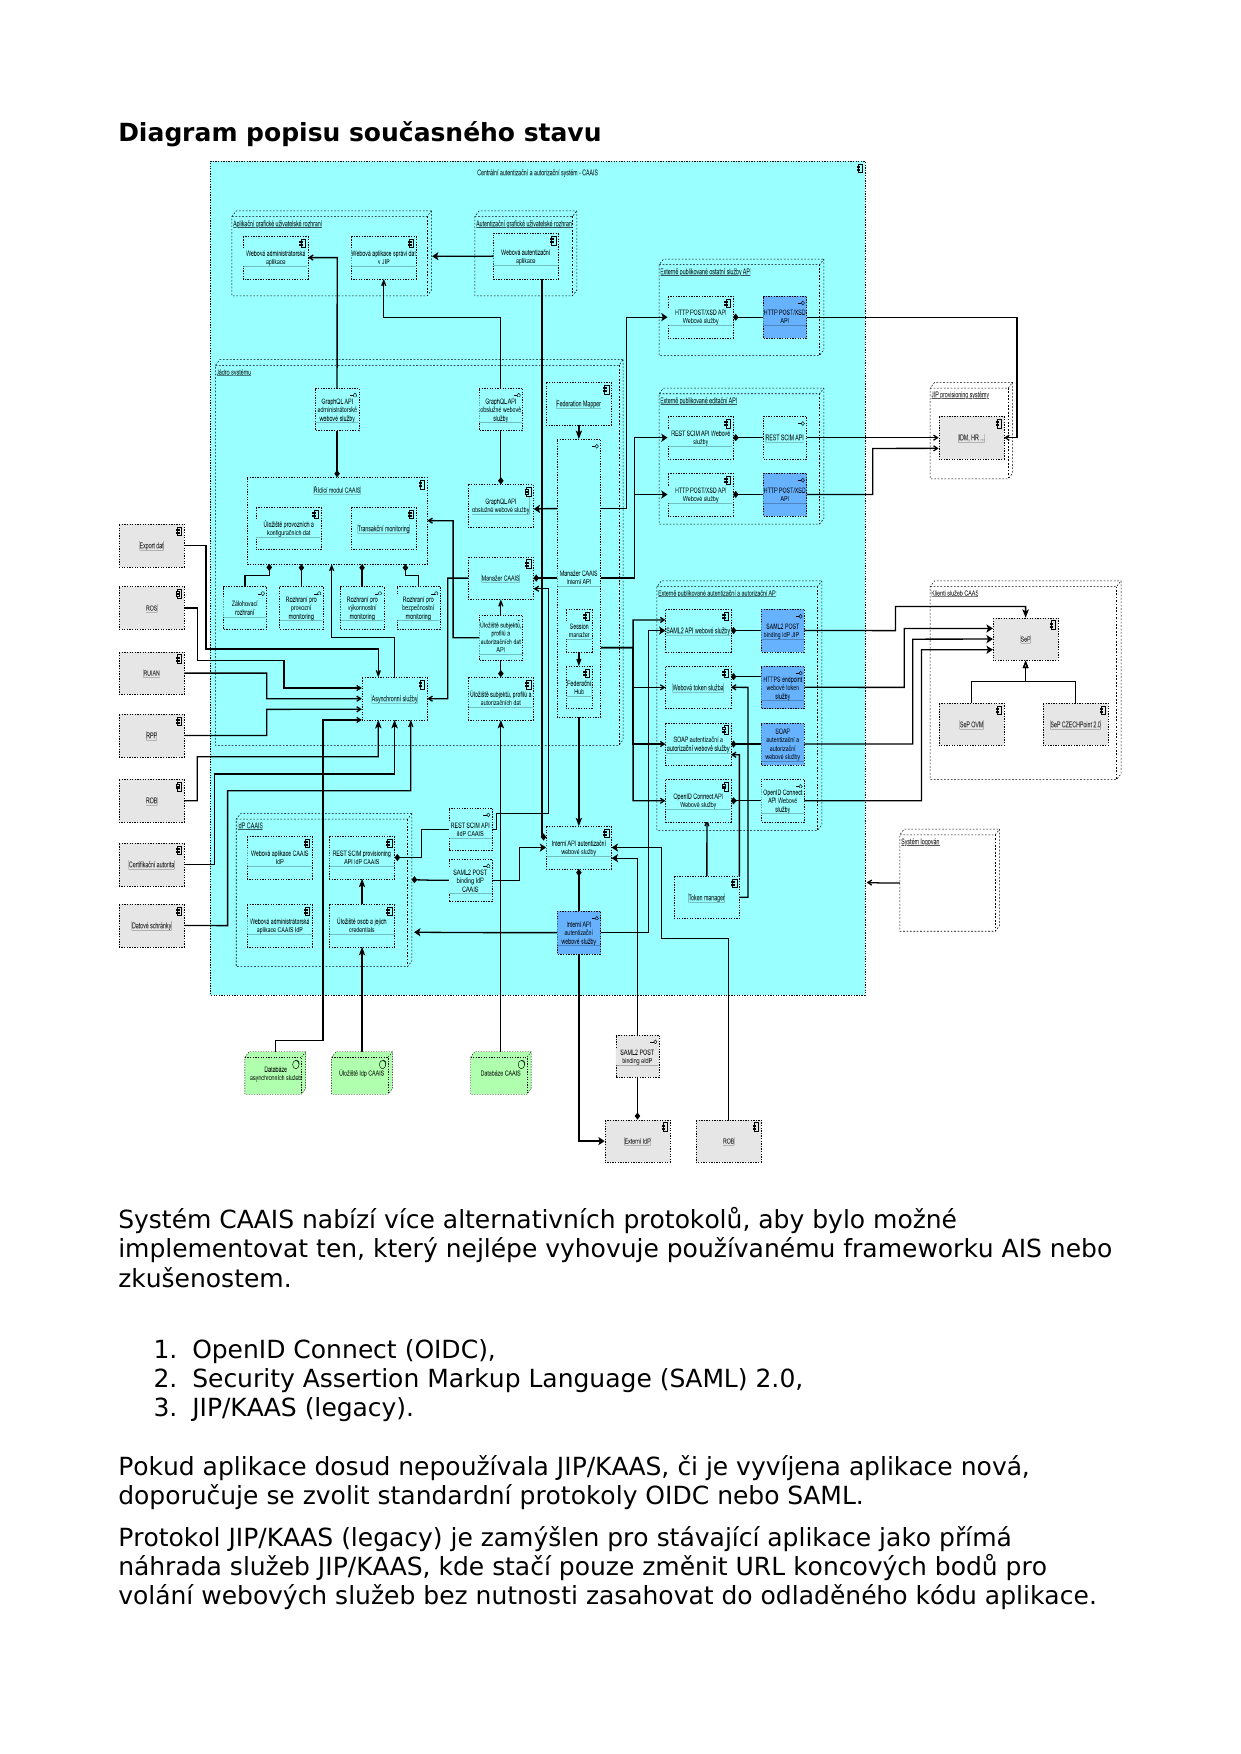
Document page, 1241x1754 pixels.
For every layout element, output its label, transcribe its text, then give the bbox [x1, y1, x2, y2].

text Pokud aplikace dosud nepoužívala JIP/KAAS, či je vyvíjena aplikace nová, doporučuje se zvolit standardní protokoly OIDC nebo SAML. [118, 1452, 1122, 1510]
text Systém CAAIS nabízí více alternativních protokolů, aby bylo možné implementovat ten, který nejlépe vyhovuje používanému frameworku AIS nebo zkušenostem. [118, 1205, 1122, 1293]
list JIP/KAAS (legacy). [177, 1393, 1122, 1422]
list OpenID Connect (OIDC), [177, 1335, 1122, 1364]
subtitle Diagram popisu současného stavu [118, 118, 1122, 147]
list Security Assertion Markup Language (SAML) 2.0, [177, 1364, 1122, 1393]
text Protokol JIP/KAAS (legacy) je zamýšlen pro stávající aplikace jako přímá náhrada služeb JIP/KAAS, kde stačí pouze změnit URL koncových bodů pro volání webových služeb bez nutnosti zasahovat do odladěného kódu aplikace. [118, 1523, 1122, 1610]
